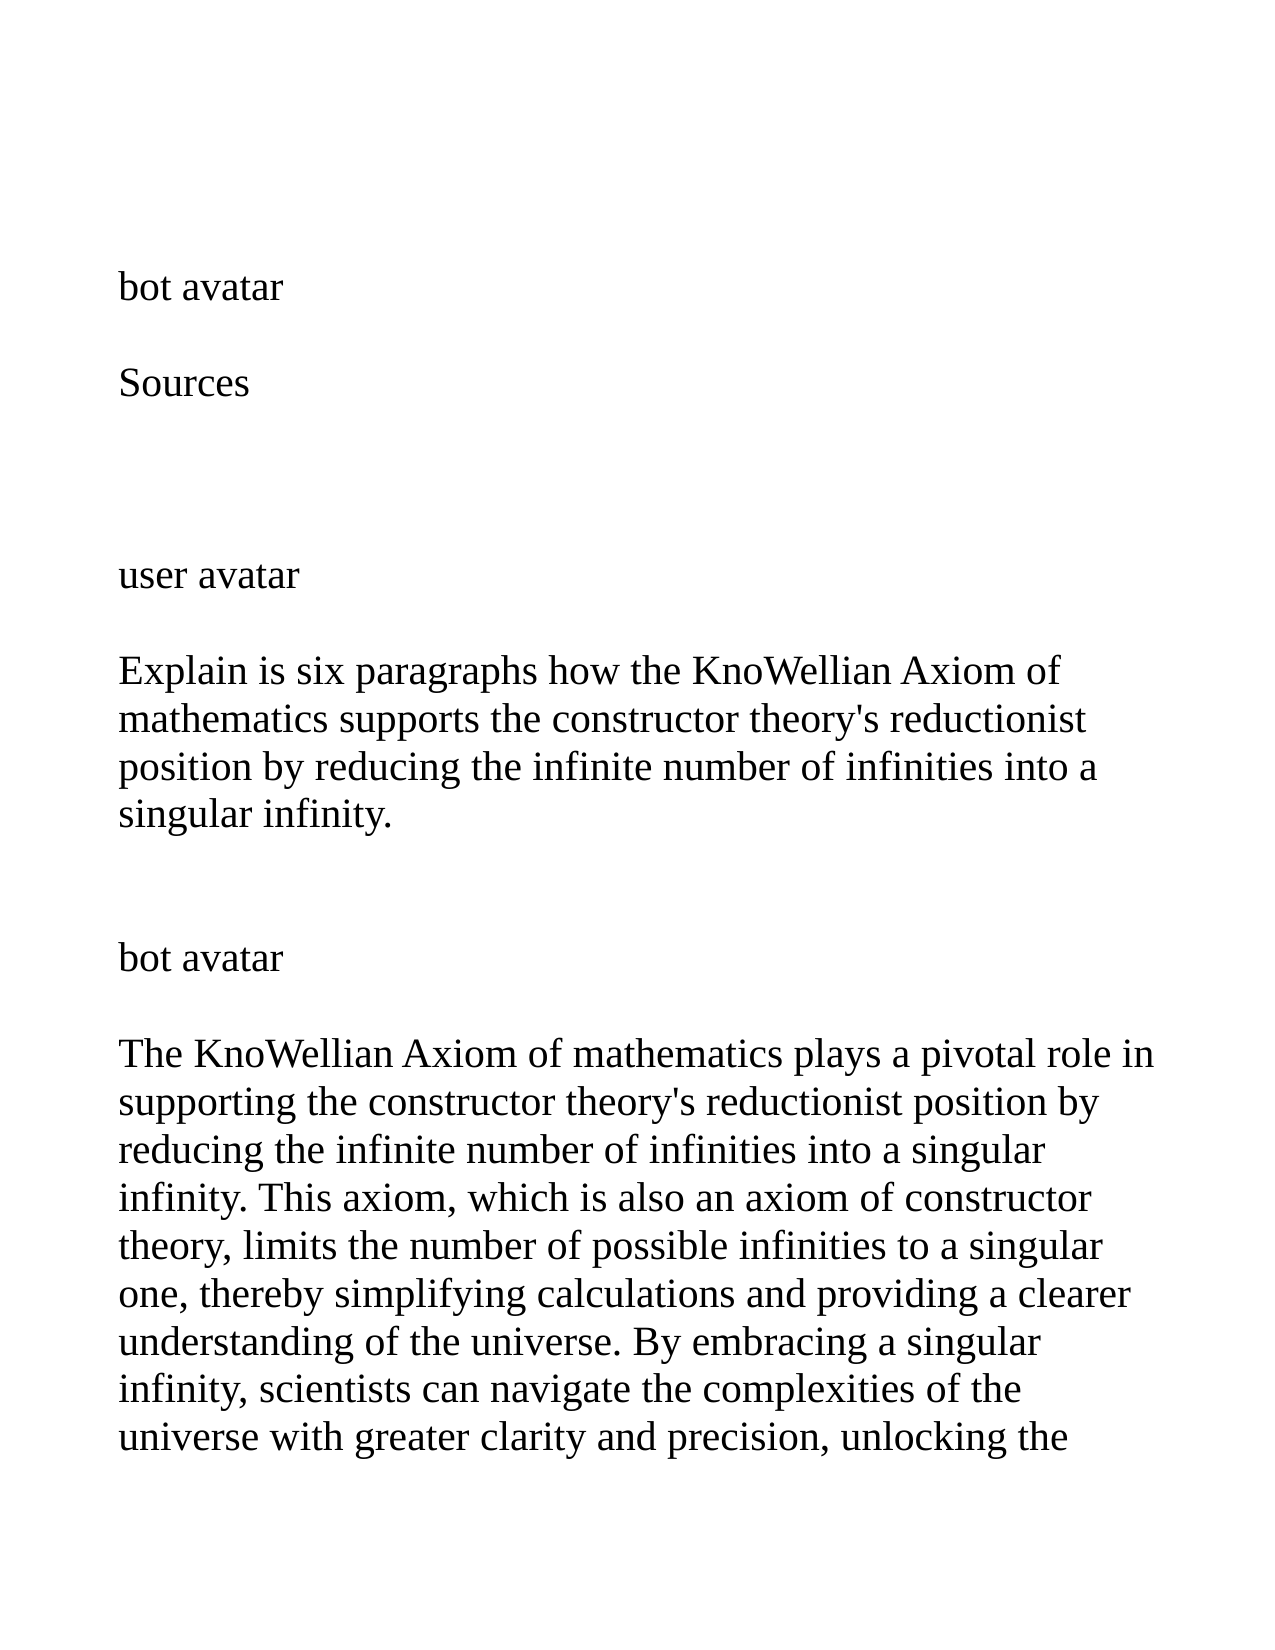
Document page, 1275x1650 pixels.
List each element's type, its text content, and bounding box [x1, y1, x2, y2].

text user avatar [118, 549, 1157, 597]
text Sources [118, 358, 1157, 406]
text bot avatar [118, 933, 1157, 981]
text Explain is six paragraphs how the KnoWellian Axiom of mathematics supports the constructor theory's reductionist position by reducing the infinite number of infinities into a singular infinity. [118, 645, 1157, 837]
text bot avatar [118, 262, 1157, 310]
text The KnoWellian Axiom of mathematics plays a pivotal role in supporting the constructor theory's reductionist position by reducing the infinite number of infinities into a singular infinity. This axiom, which is also an axiom of constructor theory, limits the number of possible infinities to a singular one, thereby simplifying calculations and providing a clearer understanding of the universe. By embracing a singular infinity, scientists can navigate the complexities of the universe with greater clarity and precision, unlocking the [118, 1028, 1157, 1460]
